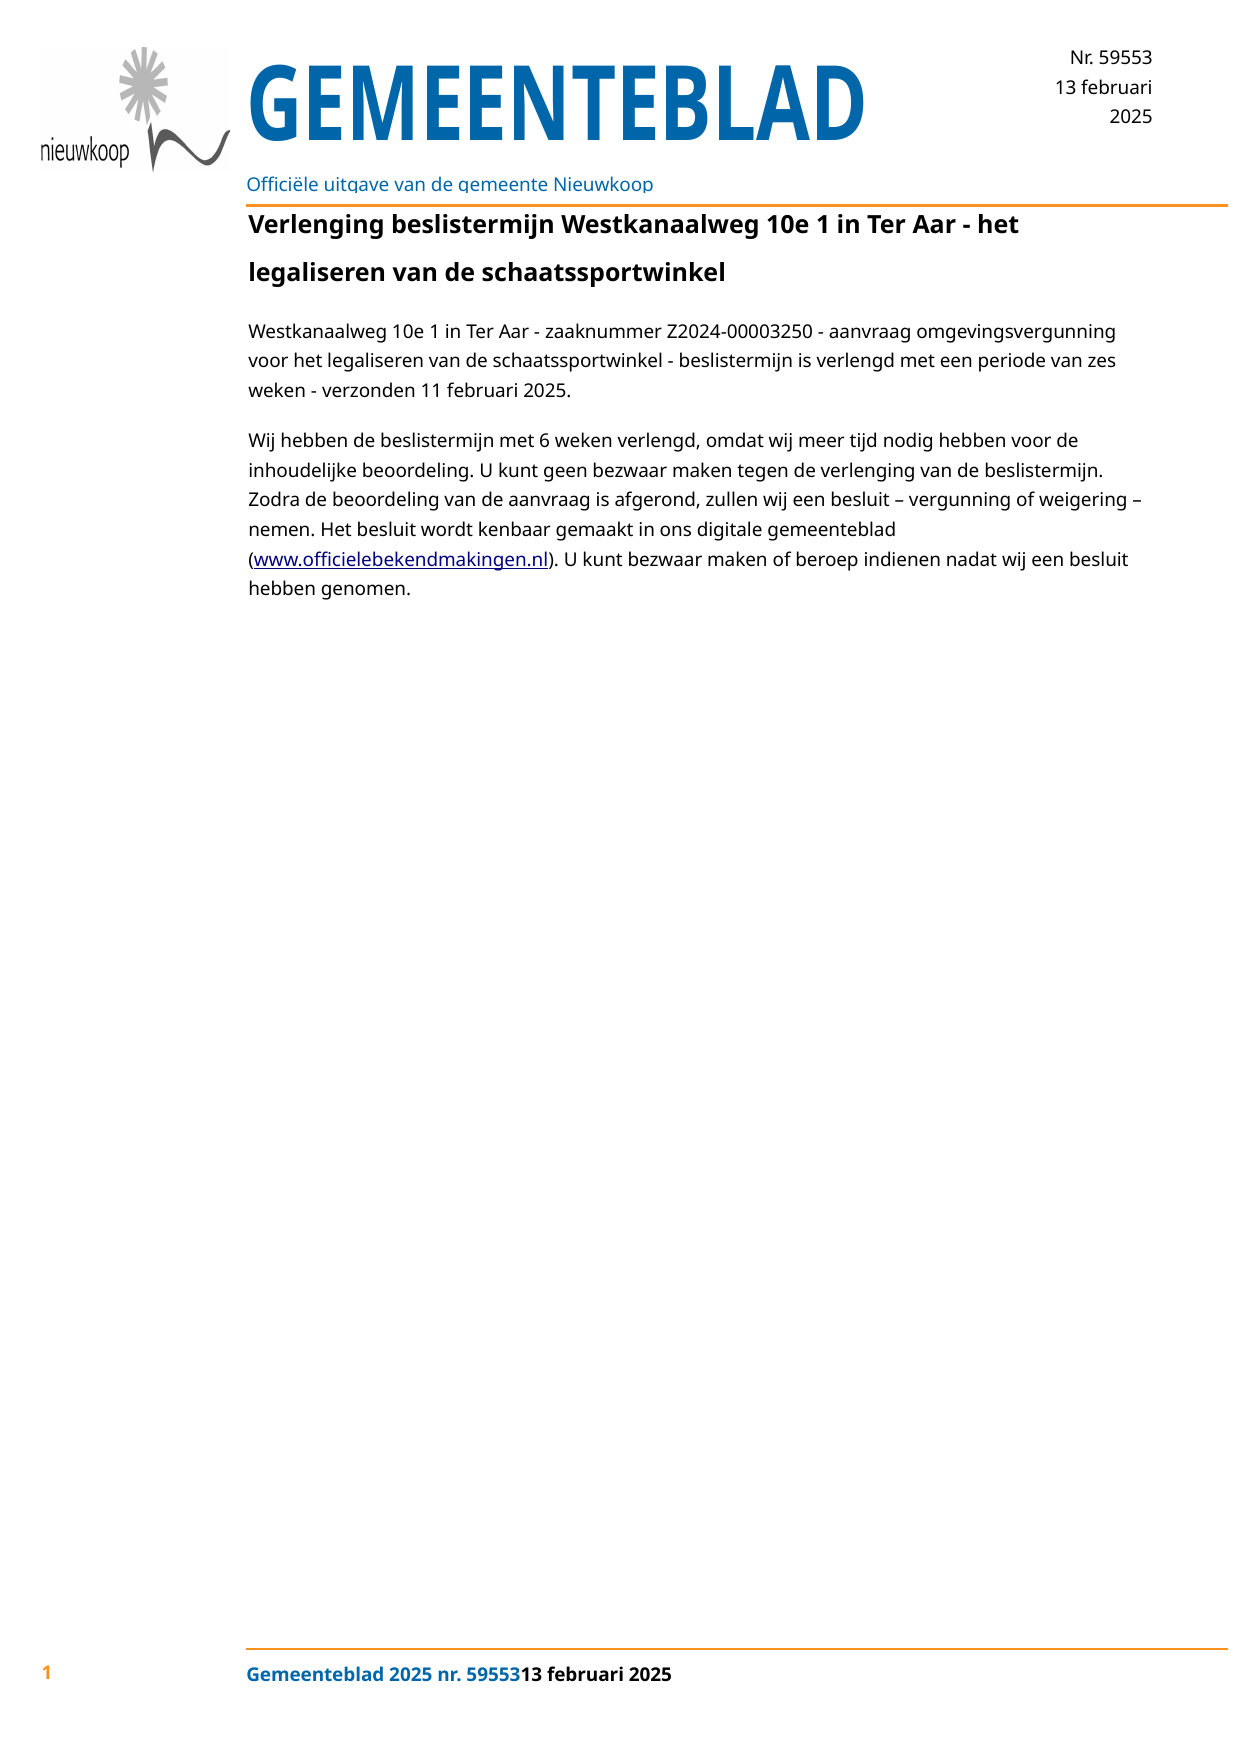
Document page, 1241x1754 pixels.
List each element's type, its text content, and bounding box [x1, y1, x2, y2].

text Verlenging beslistermijn Westkanaalweg 10e 1 in Ter Aar - het legaliseren van de schaatssportwinkel [248, 207, 1152, 288]
picture [41, 47, 231, 172]
text Wij hebben de beslistermijn met 6 weken verlengd, omdat wij meer tijd nodig hebben voor de inhoudelijke beoordeling. U kunt geen bezwaar maken tegen de verlenging van de beslistermijn. Zodra de beoordeling van de aanvraag is afgerond, zullen wij een besluit – vergunning of weigering – nemen. Het besluit wordt kenbaar gemaakt in ons digitale gemeenteblad (www.officielebekendmakingen.nl). U kunt bezwaar maken of beroep indienen nadat wij een besluit hebben genomen. [248, 427, 1152, 601]
text Westkanaalweg 10e 1 in Ter Aar - zaaknummer Z2024-00003250 - aanvraag omgevingsvergunning voor het legaliseren van de schaatssportwinkel - beslistermijn is verlengd met een periode van zes weken - verzonden 11 februari 2025. [248, 318, 1152, 403]
